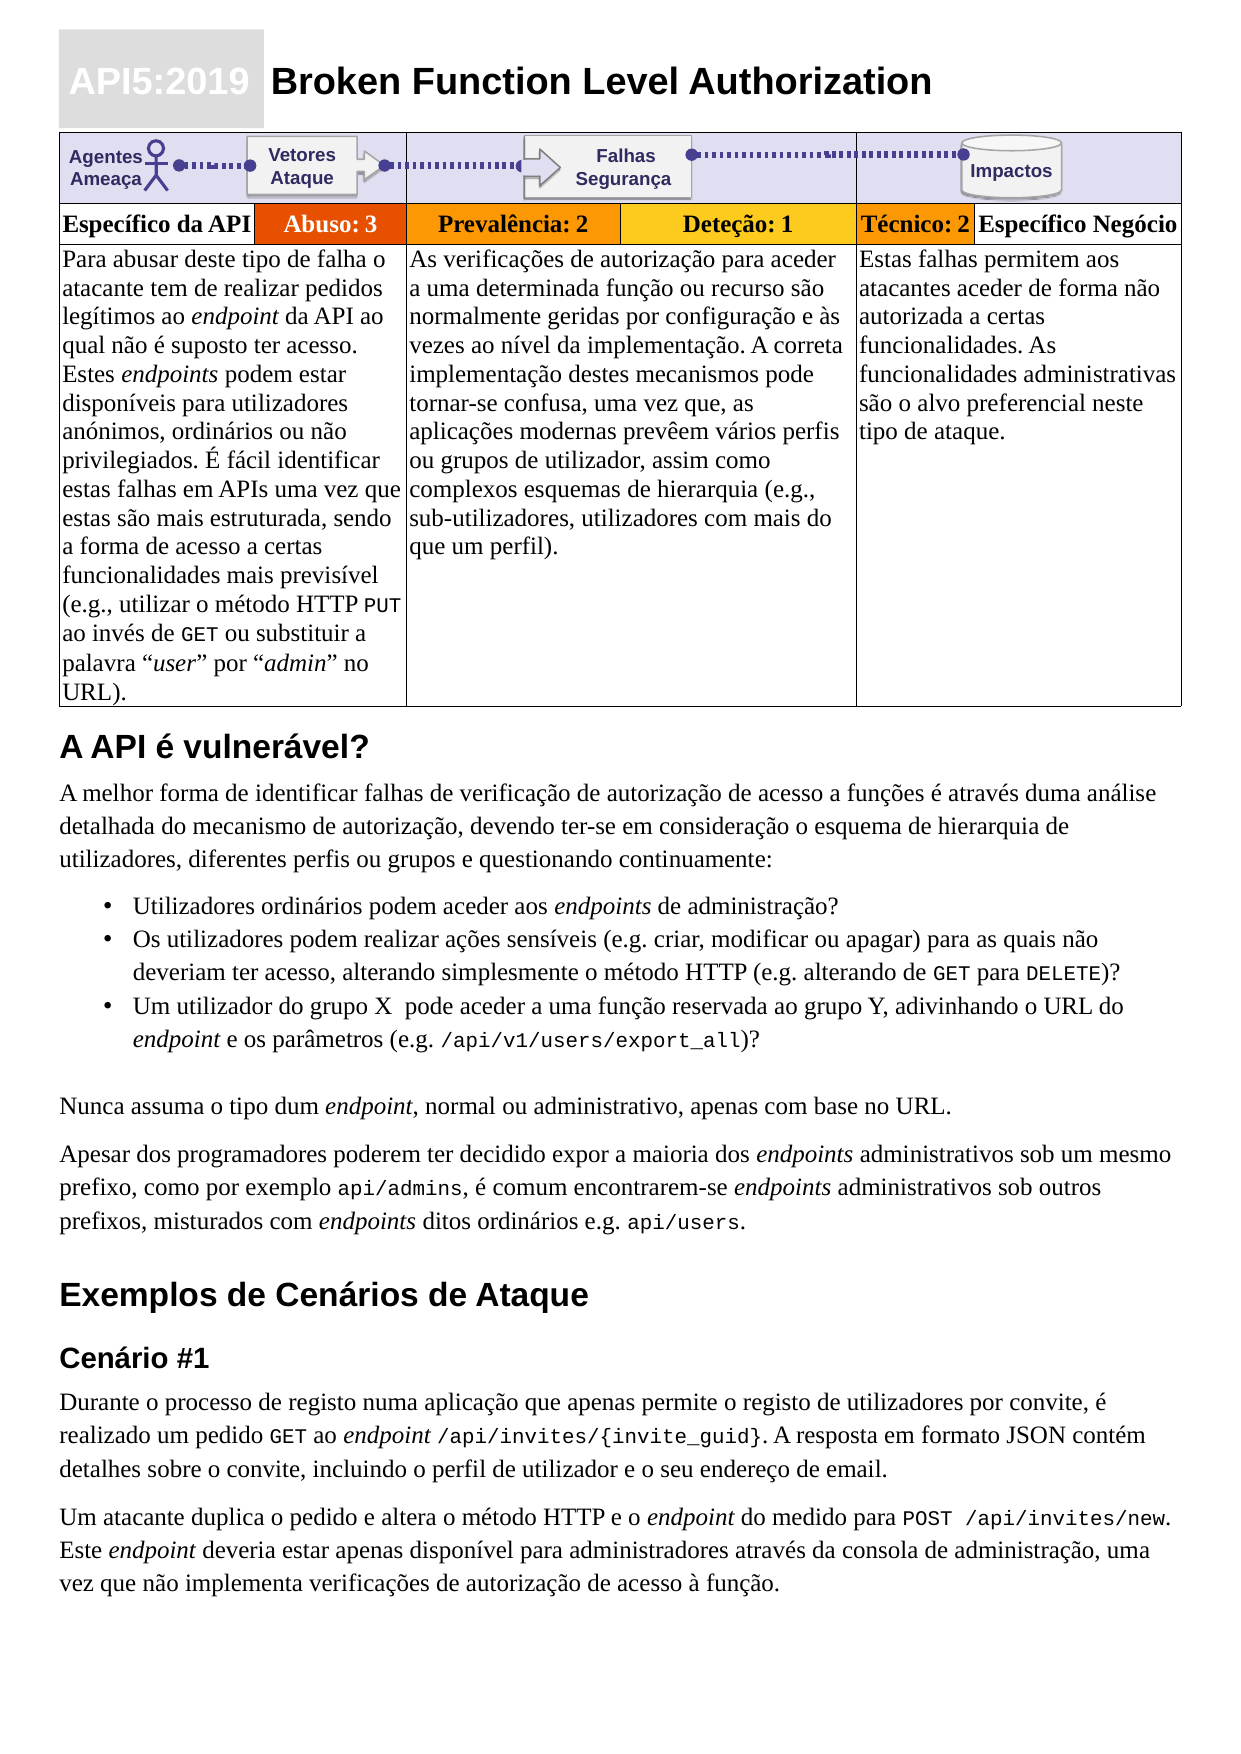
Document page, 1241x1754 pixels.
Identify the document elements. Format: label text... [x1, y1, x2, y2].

text Durante o processo de registo numa aplicação que apenas permite o registo de utilizadores por convite, é realizado um pedido GET ao endpoint /api/invites/{invite_guid}. A resposta em formato JSON contém detalhes sobre o convite, incluindo o perfil de utilizador e o seu endereço de email. [59, 1387, 1181, 1483]
table_cell Técnico: 2 [857, 204, 974, 244]
list Os utilizadores podem realizar ações sensíveis (e.g. criar, modificar ou apagar) para as quais não deveriam ter acesso, alterando simplesmente o método HTTP (e.g. alterando de GET para DELETE)? [103, 924, 1181, 987]
subtitle Exemplos de Cenários de Ataque [59, 1275, 1181, 1314]
text Apesar dos programadores poderem ter decidido expor a maioria dos endpoints administrativos sob um mesmo prefixo, como por exemplo api/admins, é comum encontrarem-se endpoints administrativos sob outros prefixos, misturados com endpoints ditos ordinários e.g. api/users. [59, 1139, 1181, 1235]
table_cell Específico da API [60, 204, 254, 244]
table_cell Abuso: 3 [255, 204, 406, 244]
table_header [620, 133, 856, 203]
subtitle Cenário #1 [59, 1341, 1181, 1375]
table_header [974, 133, 1181, 203]
text Um atacante duplica o pedido e altera o método HTTP e o endpoint do medido para POST /api/invites/new. Este endpoint deveria estar apenas disponível para administradores através da consola de administração, uma vez que não implementa verificações de autorização de acesso à função. [59, 1502, 1181, 1597]
table_header [857, 133, 974, 203]
list Utilizadores ordinários podem aceder aos endpoints de administração? [103, 891, 1181, 920]
table_header [254, 133, 406, 203]
table_cell Deteção: 1 [621, 204, 856, 244]
table_cell Estas falhas permitem aos atacantes aceder de forma não autorizada a certas funcionalidades. As funcionalidades administrativas são o alvo preferencial neste tipo de ataque. [857, 245, 1181, 706]
text Nunca assuma o tipo dum endpoint, normal ou administrativo, apenas com base no URL. [59, 1091, 1181, 1120]
list Um utilizador do grupo X pode aceder a uma função reservada ao grupo Y, adivinhando o URL do endpoint e os parâmetros (e.g. /api/v1/users/export_all)? [103, 991, 1181, 1054]
table_header [407, 133, 620, 203]
table_cell Específico Negócio [975, 204, 1181, 244]
table_cell As verificações de autorização para aceder a uma determinada função ou recurso são normalmente geridas por configuração e às vezes ao nível da implementação. A correta implementação destes mecanismos pode tornar-se confusa, uma vez que, as aplicações modernas prevêem vários perfis ou grupos de utilizador, assim como complexos esquemas de hierarquia (e.g., sub-utilizadores, utilizadores com mais do que um perfil). [407, 245, 856, 706]
text A melhor forma de identificar falhas de verificação de autorização de acesso a funções é através duma análise detalhada do mecanismo de autorização, devendo ter-se em consideração o esquema de hierarquia de utilizadores, diferentes perfis ou grupos e questionando continuamente: [59, 778, 1181, 872]
table_cell Para abusar deste tipo de falha o atacante tem de realizar pedidos legítimos ao endpoint da API ao qual não é suposto ter acesso. Estes endpoints podem estar disponíveis para utilizadores anónimos, ordinários ou não privilegiados. É fácil identificar estas falhas em APIs uma vez que estas são mais estruturada, sendo a forma de acesso a certas funcionalidades mais previsível (e.g., utilizar o método HTTP PUT ao invés de GET ou substituir a palavra “user” por “admin” no URL). [60, 245, 406, 706]
subtitle A API é vulnerável? [59, 727, 1181, 765]
table_cell Prevalência: 2 [407, 204, 620, 244]
table_header [60, 133, 254, 203]
